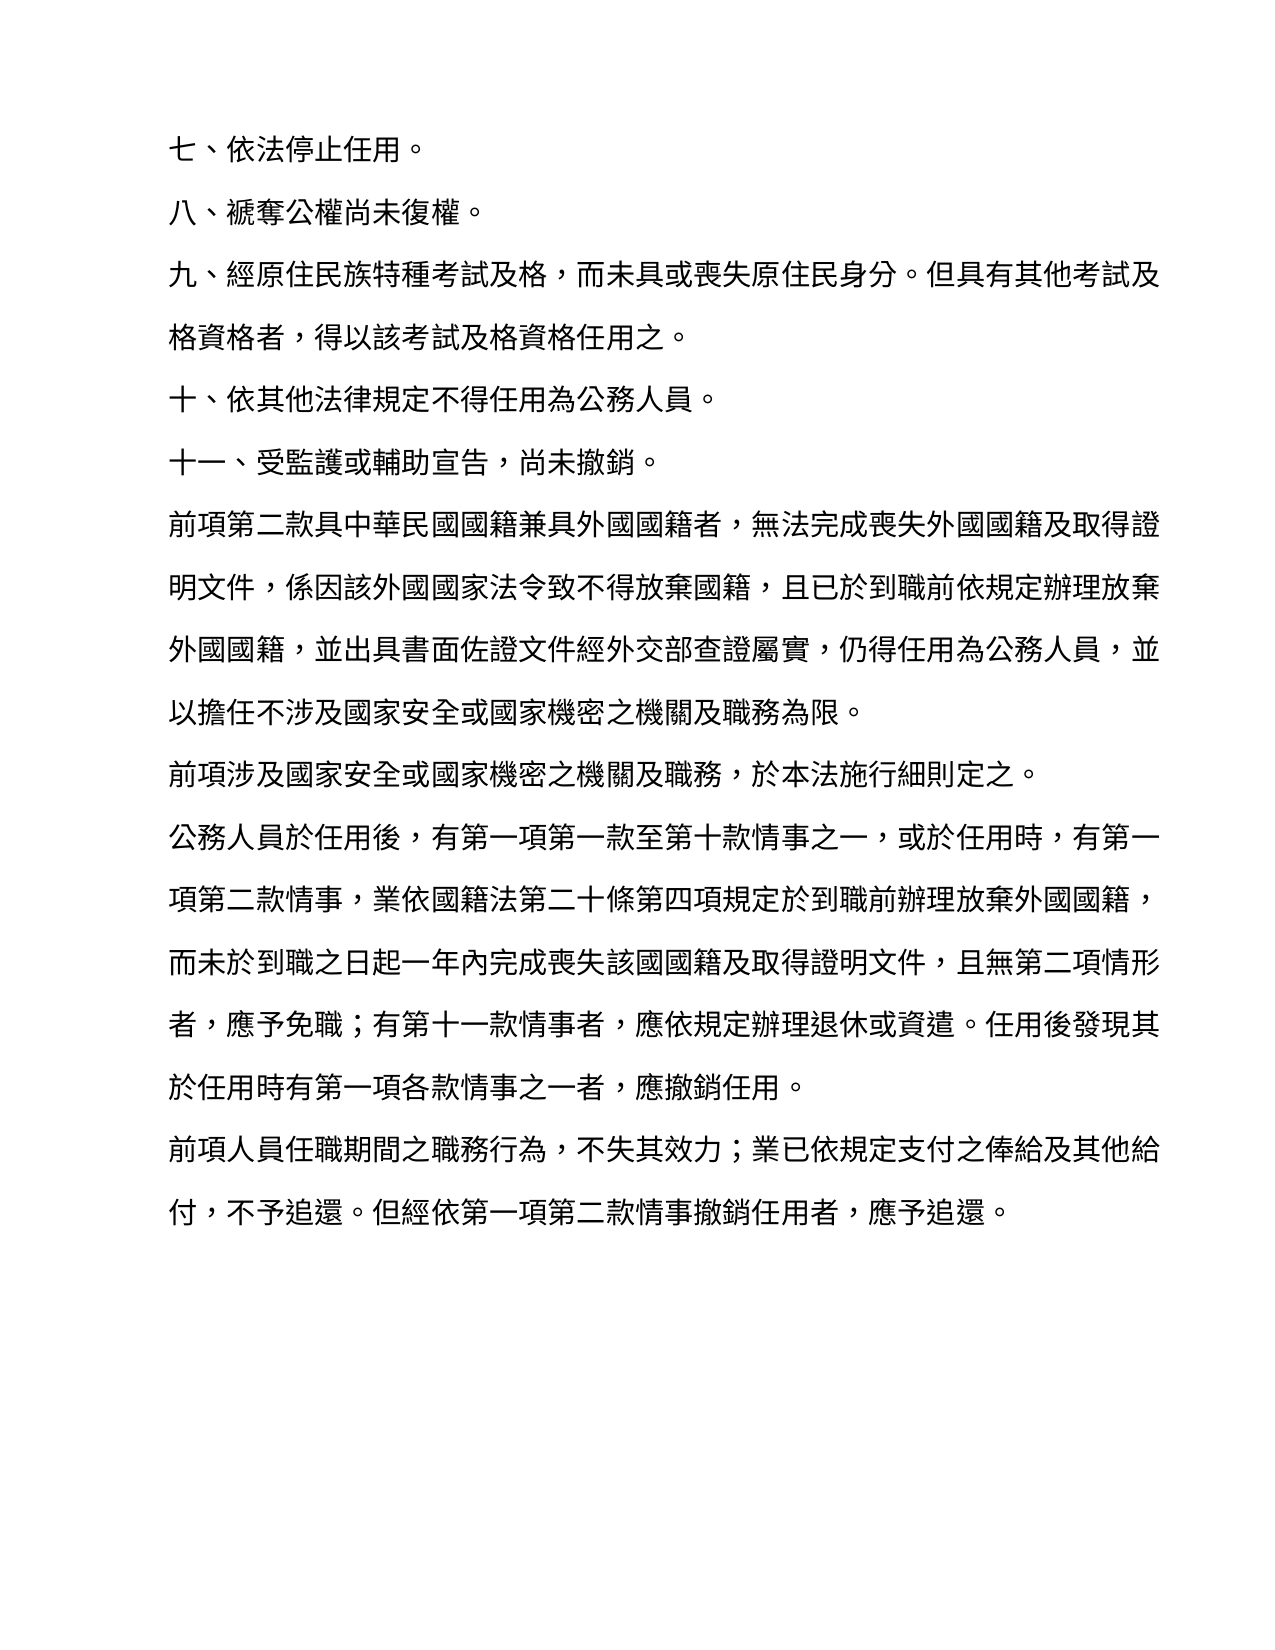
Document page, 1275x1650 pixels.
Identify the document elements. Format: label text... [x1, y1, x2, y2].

text 公務人員於任用後，有第一項第一款至第十款情事之一，或於任用時，有第一項第二款情事，業依國籍法第二十條第四項規定於到職前辦理放棄外國國籍，而未於到職之日起一年內完成喪失該國國籍及取得證明文件，且無第二項情形者，應予免職；有第十一款情事者，應依規定辦理退休或資遣。任用後發現其於任用時有第一項各款情事之一者，應撤銷任用。 [168, 794, 1181, 1106]
text 十、依其他法律規定不得任用為公務人員。 [168, 356, 1181, 419]
text 七、依法停止任用。 [168, 106, 1181, 169]
text 十一、受監護或輔助宣告，尚未撤銷。 [168, 419, 1181, 481]
text 前項人員任職期間之職務行為，不失其效力；業已依規定支付之俸給及其他給付，不予追還。但經依第一項第二款情事撤銷任用者，應予追還。 [168, 1106, 1181, 1231]
text 前項涉及國家安全或國家機密之機關及職務，於本法施行細則定之。 [168, 731, 1181, 794]
text 九、經原住民族特種考試及格，而未具或喪失原住民身分。但具有其他考試及格資格者，得以該考試及格資格任用之。 [168, 231, 1181, 356]
text 八、褫奪公權尚未復權。 [168, 169, 1181, 231]
text 前項第二款具中華民國國籍兼具外國國籍者，無法完成喪失外國國籍及取得證明文件，係因該外國國家法令致不得放棄國籍，且已於到職前依規定辦理放棄外國國籍，並出具書面佐證文件經外交部查證屬實，仍得任用為公務人員，並以擔任不涉及國家安全或國家機密之機關及職務為限。 [168, 481, 1181, 731]
